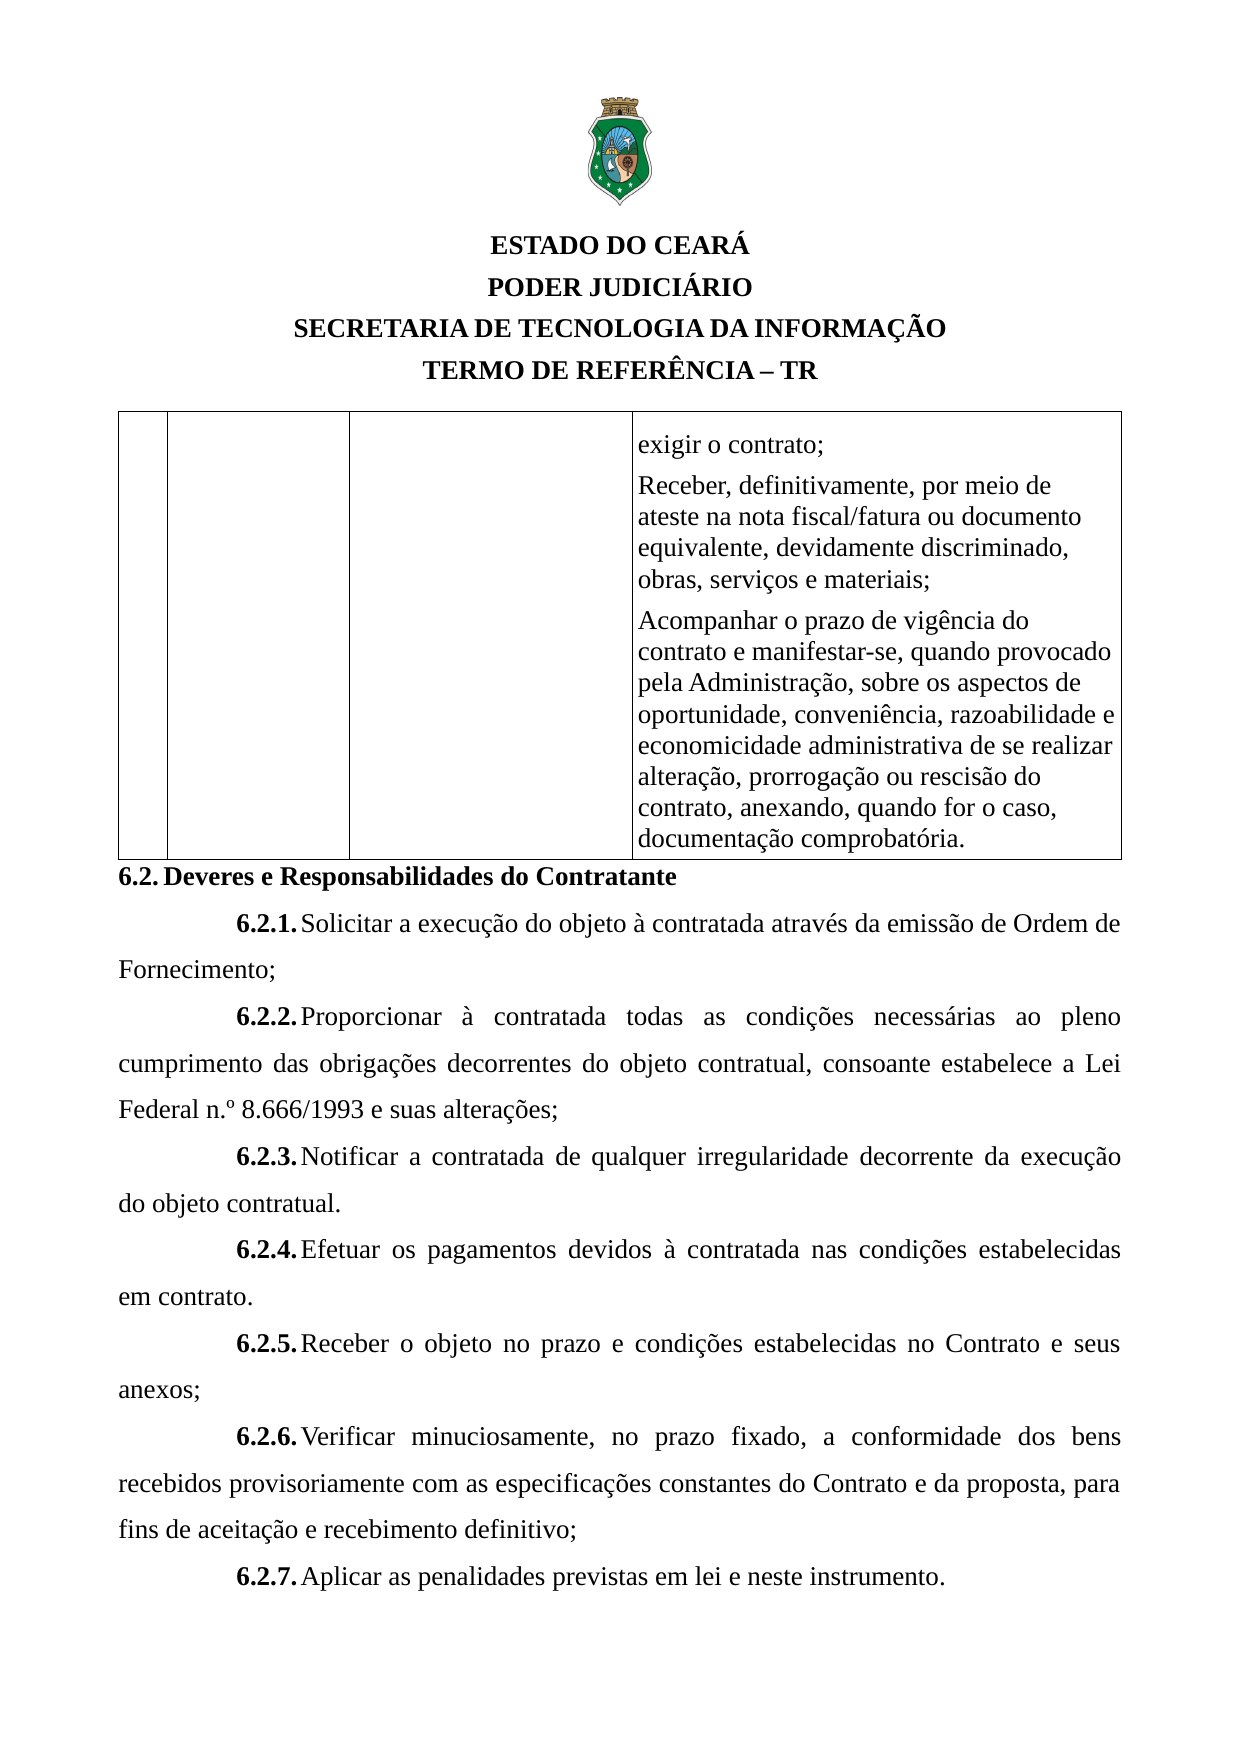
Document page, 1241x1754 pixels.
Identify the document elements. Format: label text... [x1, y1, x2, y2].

table_cell [350, 412, 632, 859]
table_cell exigir o contrato; Receber, definitivamente, por meio de ateste na nota fiscal/fatura ou documento equivalente, devidamente discriminado, obras, serviços e materiais; Acompanhar o prazo de vigência do contrato e manifestar-se, quando provocado pela Administração, sobre os aspectos de oportunidade, conveniência, razoabilidade e economicidade administrativa de se realizar alteração, prorrogação ou rescisão do contrato, anexando, quando for o caso, documentação comprobatória. [633, 412, 1121, 859]
table_cell [168, 412, 349, 859]
list Deveres e Responsabilidades do Contratante [118, 860, 1122, 891]
list Efetuar os pagamentos devidos à contratada nas condições estabelecidas em contrato. [118, 1233, 1122, 1311]
list Aplicar as penalidades previstas em lei e neste instrumento. [118, 1560, 1122, 1591]
table_cell [119, 412, 167, 859]
list Notificar a contratada de qualquer irregularidade decorrente da execução do objeto contratual. [118, 1140, 1122, 1218]
list Solicitar a execução do objeto à contratada através da emissão de Ordem de Fornecimento; [118, 907, 1122, 985]
list Receber o objeto no prazo e condições estabelecidas no Contrato e seus anexos; [118, 1327, 1122, 1405]
list Verificar minuciosamente, no prazo fixado, a conformidade dos bens recebidos provisoriamente com as especificações constantes do Contrato e da proposta, para fins de aceitação e recebimento definitivo; [118, 1420, 1122, 1545]
list Proporcionar à contratada todas as condições necessárias ao pleno cumprimento das obrigações decorrentes do objeto contratual, consoante estabelece a Lei Federal n.º 8.666/1993 e suas alterações; [118, 1000, 1122, 1125]
